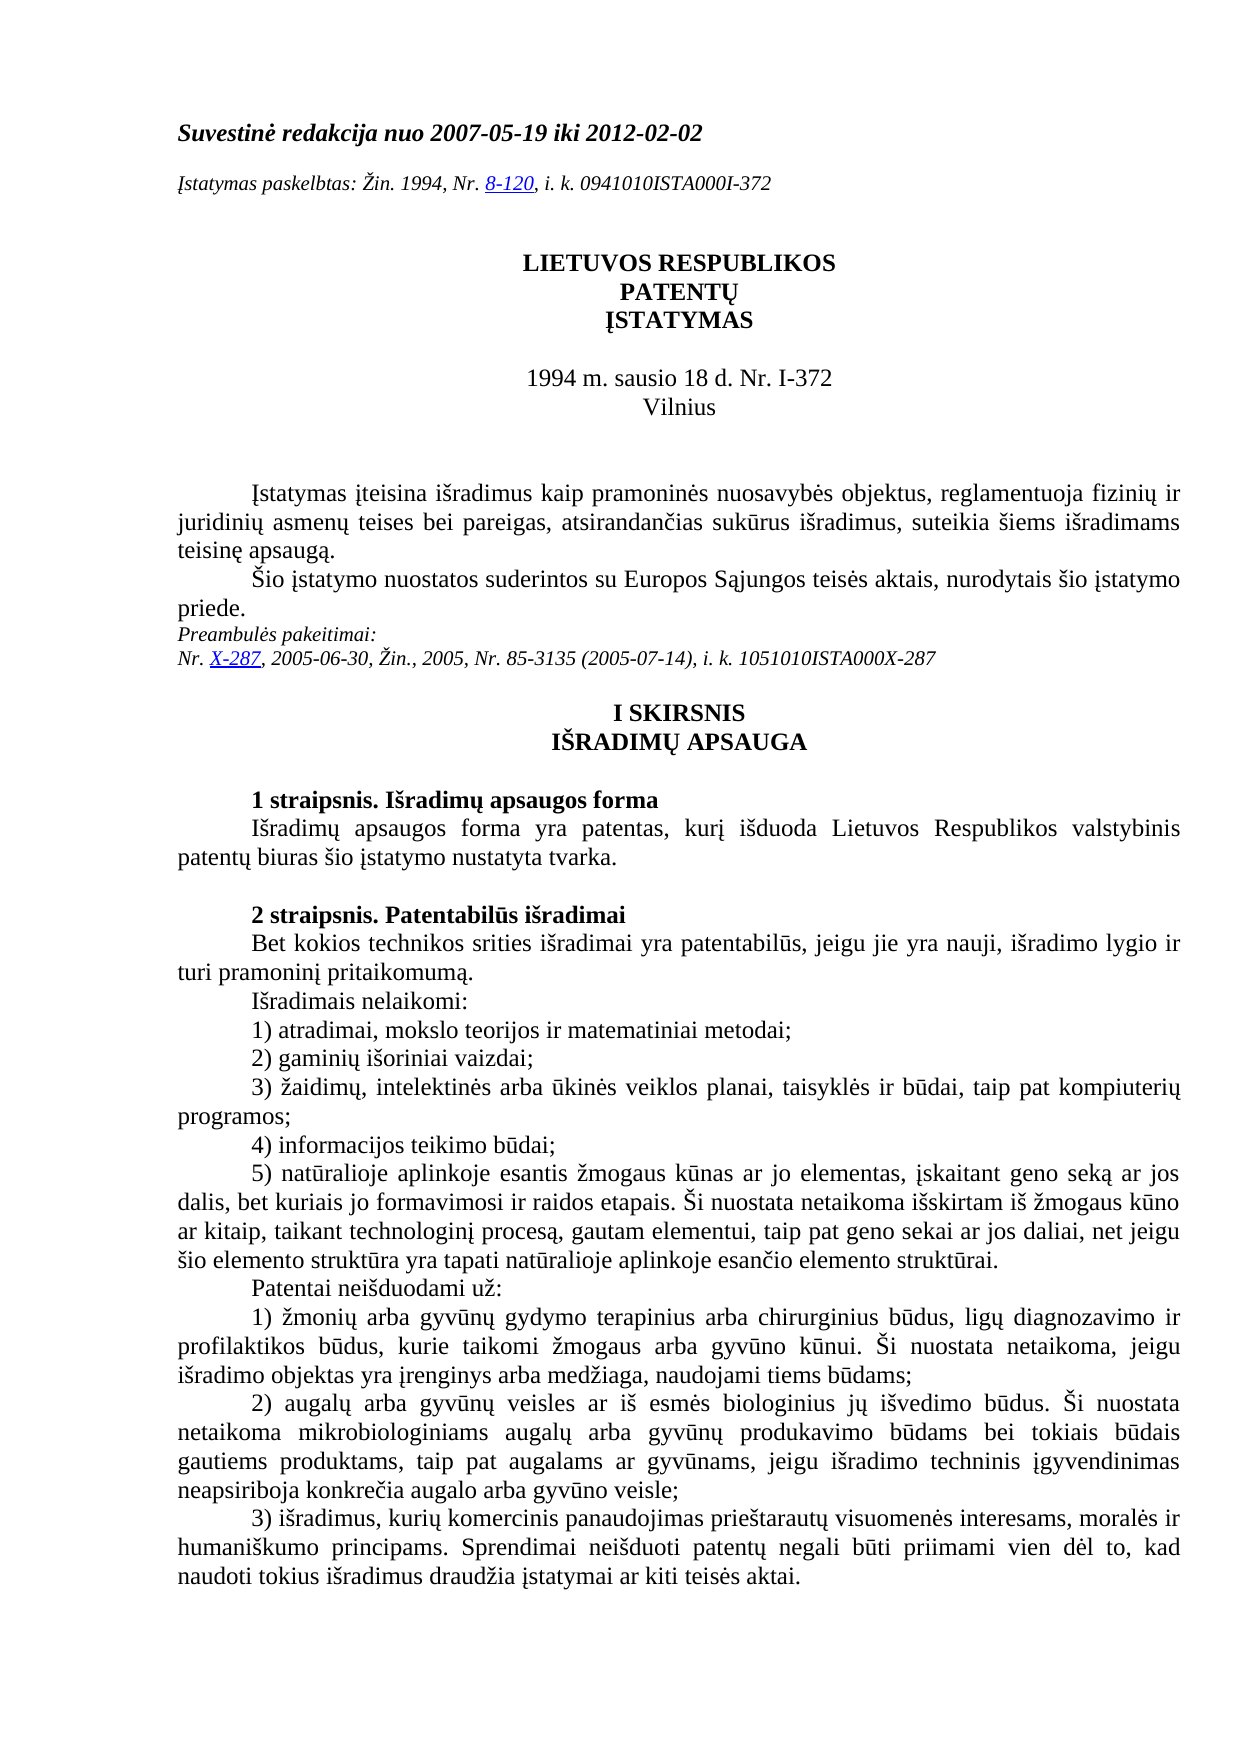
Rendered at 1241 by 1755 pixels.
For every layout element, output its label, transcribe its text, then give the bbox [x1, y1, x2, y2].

text 3) išradimus, kurių komercinis panaudojimas prieštarautų visuomenės interesams, moralės ir humaniškumo principams. Sprendimai neišduoti patentų negali būti priimami vien dėl to, kad naudoti tokius išradimus draudžia įstatymai ar kiti teisės aktai. [177, 1503, 1181, 1590]
text 1) žmonių arba gyvūnų gydymo terapinius arba chirurginius būdus, ligų diagnozavimo ir profilaktikos būdus, kurie taikomi žmogaus arba gyvūno kūnui. Ši nuostata netaikoma, jeigu išradimo objektas yra įrenginys arba medžiaga, naudojami tiems būdams; [177, 1302, 1181, 1388]
text 2 straipsnis. Patentabilūs išradimai [177, 900, 1181, 928]
text Įstatymas įteisina išradimus kaip pramoninės nuosavybės objektus, reglamentuoja fizinių ir juridinių asmenų teises bei pareigas, atsirandančias sukūrus išradimus, suteikia šiems išradimams teisinę apsaugą. [177, 478, 1181, 564]
text 1) atradimai, mokslo teorijos ir matematiniai metodai; [177, 1015, 1181, 1043]
text Suvestinė redakcija nuo 2007-05-19 iki 2012-02-02 [177, 118, 1181, 147]
text Bet kokios technikos srities išradimai yra patentabilūs, jeigu jie yra nauji, išradimo lygio ir turi pramoninį pritaikomumą. [177, 928, 1181, 986]
text Išradimais nelaikomi: [177, 986, 1181, 1015]
text 1 straipsnis. Išradimų apsaugos forma [177, 785, 1181, 813]
text 2) augalų arba gyvūnų veisles ar iš esmės biologinius jų išvedimo būdus. Ši nuostata netaikoma mikrobiologiniams augalų arba gyvūnų produkavimo būdams bei tokiais būdais gautiems produktams, taip pat augalams ar gyvūnams, jeigu išradimo techninis įgyvendinimas neapsiriboja konkrečia augalo arba gyvūno veisle; [177, 1388, 1181, 1503]
text I SKIRSNIS [177, 698, 1181, 727]
text Patentai neišduodami už: [177, 1273, 1181, 1302]
text LIETUVOS RESPUBLIKOS PATENTŲ ĮSTATYMAS [177, 248, 1181, 334]
text Vilnius [177, 392, 1181, 420]
text Nr. X-287, 2005-06-30, Žin., 2005, Nr. 85-3135 (2005-07-14), i. k. 1051010ISTA000X-287 [177, 646, 1181, 670]
text Įstatymas paskelbtas: Žin. 1994, Nr. 8-120, i. k. 0941010ISTA000I-372 [177, 171, 1181, 195]
text 2) gaminių išoriniai vaizdai; [177, 1043, 1181, 1072]
text Šio įstatymo nuostatos suderintos su Europos Sąjungos teisės aktais, nurodytais šio įstatymo priede. [177, 564, 1181, 622]
text 5) natūralioje aplinkoje esantis žmogaus kūnas ar jo elementas, įskaitant geno seką ar jos dalis, bet kuriais jo formavimosi ir raidos etapais. Ši nuostata netaikoma išskirtam iš žmogaus kūno ar kitaip, taikant technologinį procesą, gautam elementui, taip pat geno sekai ar jos daliai, net jeigu šio elemento struktūra yra tapati natūralioje aplinkoje esančio elemento struktūrai. [177, 1158, 1181, 1273]
text 4) informacijos teikimo būdai; [177, 1130, 1181, 1158]
text Preambulės pakeitimai: [177, 622, 1181, 646]
text IŠRADIMŲ APSAUGA [177, 727, 1181, 756]
text Išradimų apsaugos forma yra patentas, kurį išduoda Lietuvos Respublikos valstybinis patentų biuras šio įstatymo nustatyta tvarka. [177, 813, 1181, 871]
text 1994 m. sausio 18 d. Nr. I-372 [177, 363, 1181, 392]
text 3) žaidimų, intelektinės arba ūkinės veiklos planai, taisyklės ir būdai, taip pat kompiuterių programos; [177, 1072, 1181, 1130]
